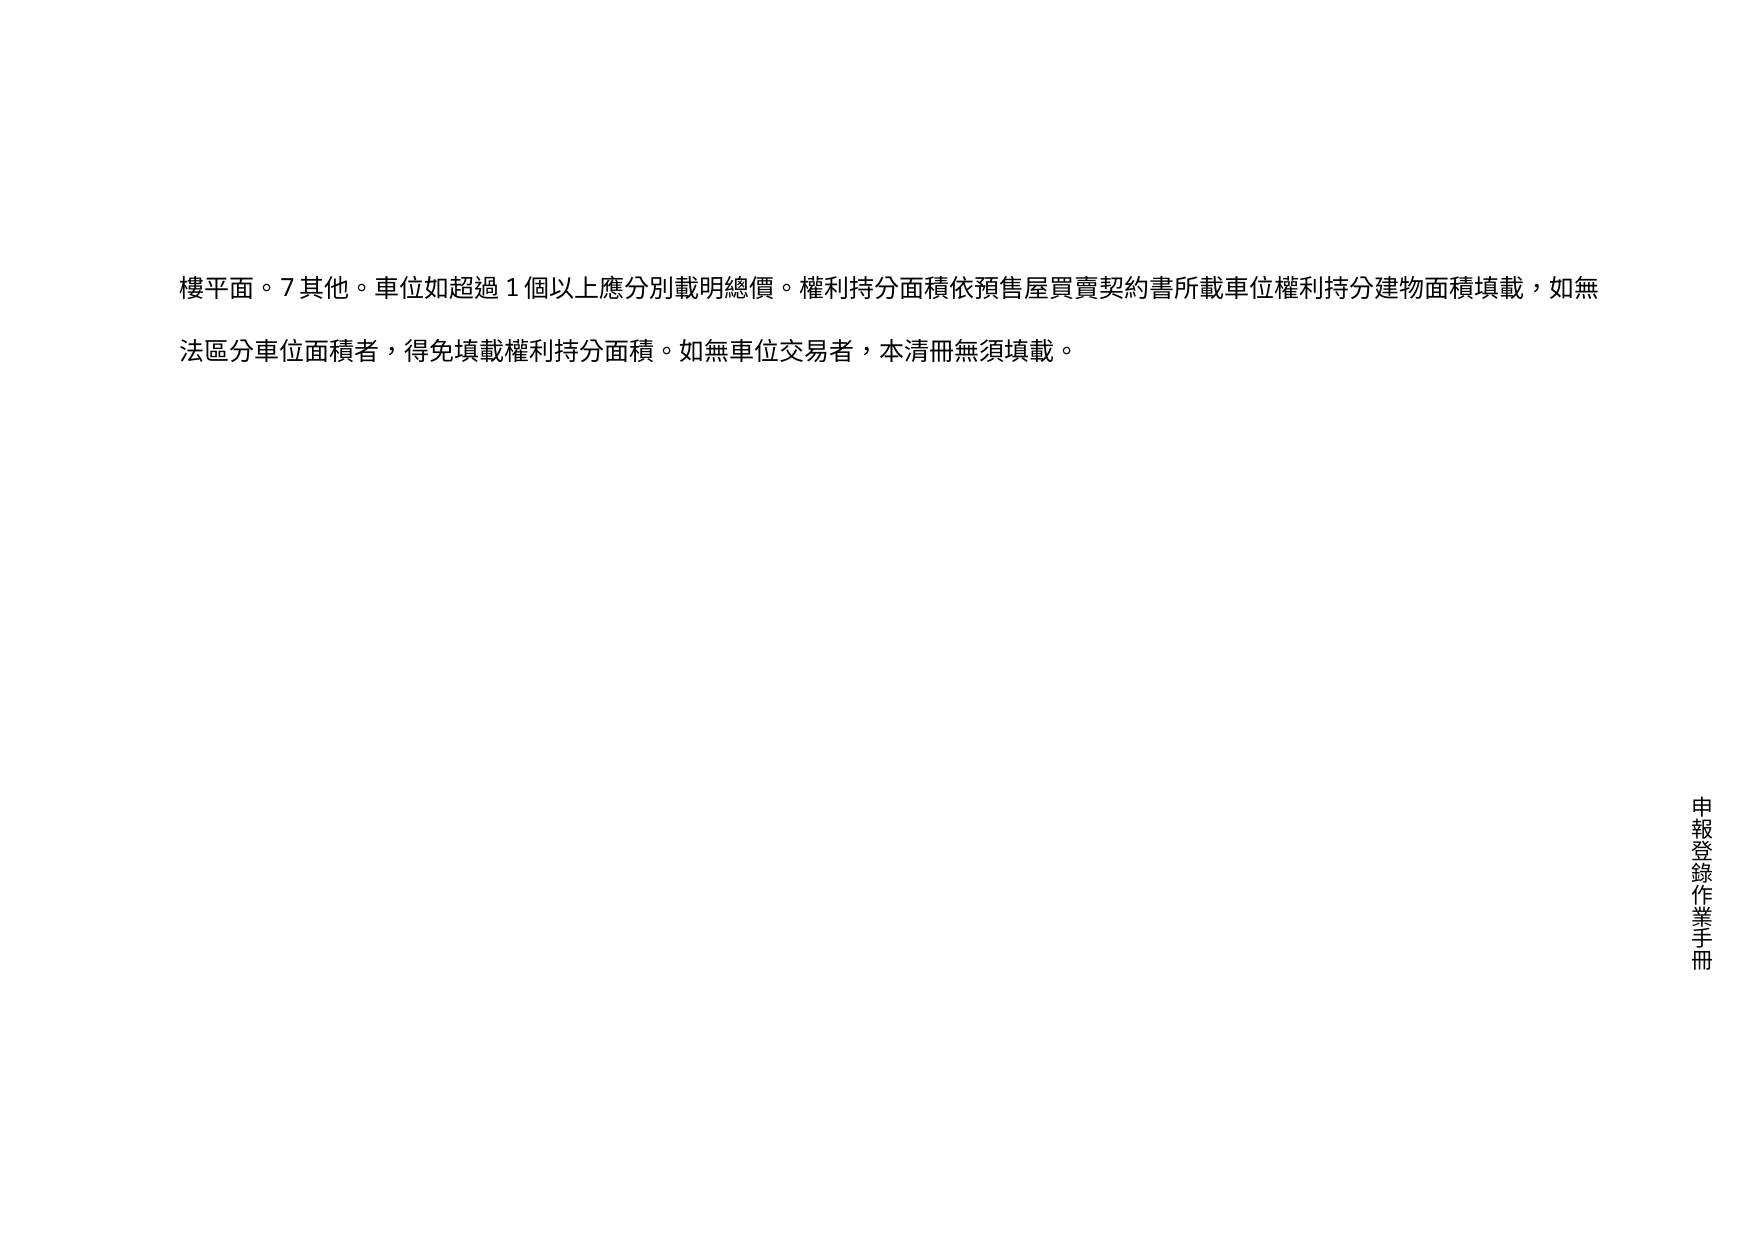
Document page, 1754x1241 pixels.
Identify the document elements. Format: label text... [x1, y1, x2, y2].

text 樓平面。7其他。車位如超過1個以上應分別載明總價。權利持分面積依預售屋買賣契約書所載車位權利持分建物面積填載，如無法區分車位面積者，得免填載權利持分面積。如無車位交易者，本清冊無須填載。 [150, 245, 1604, 370]
